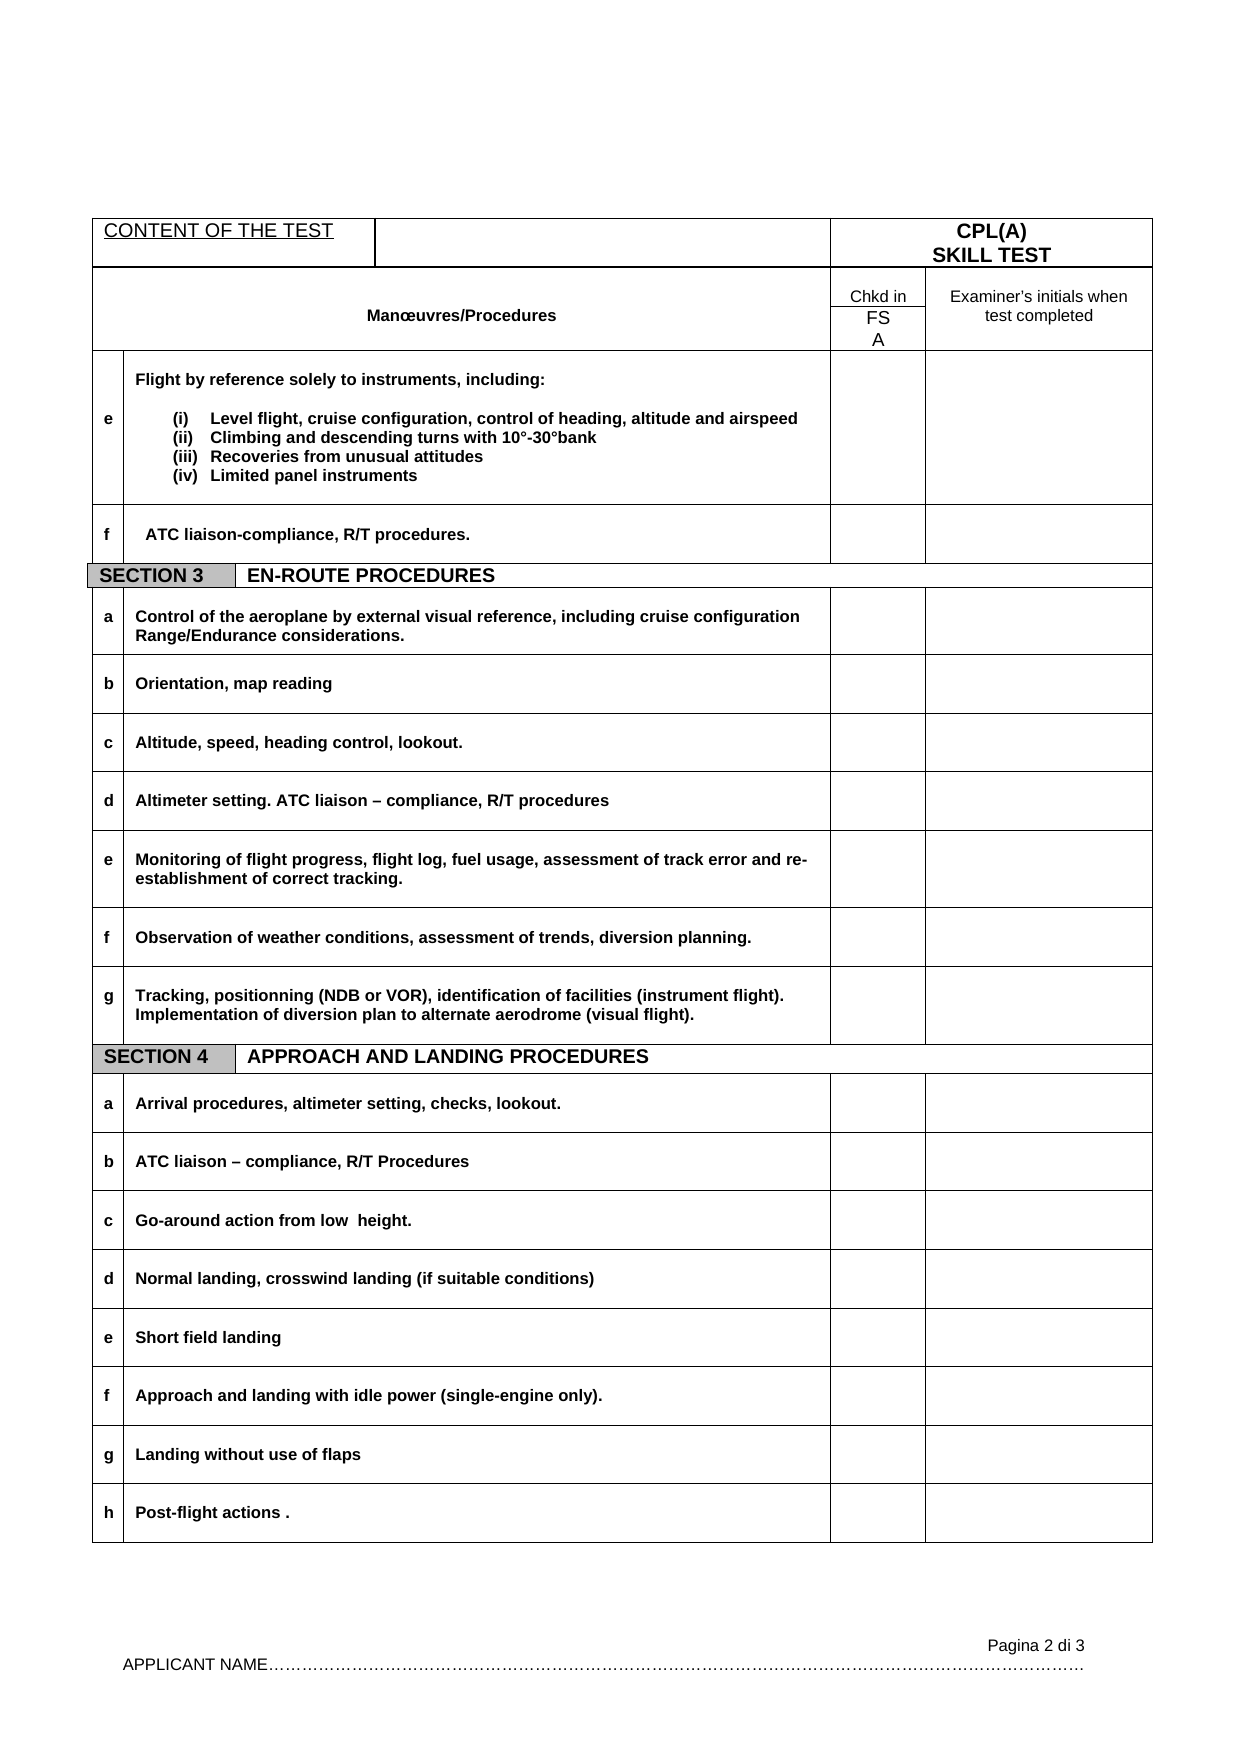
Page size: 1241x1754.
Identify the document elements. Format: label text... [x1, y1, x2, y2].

table_cell b [93, 655, 123, 712]
table_cell b [93, 1133, 123, 1190]
table_cell [88, 1190, 92, 1249]
table_cell [88, 1308, 92, 1366]
table_cell Landing without use of flaps [124, 1426, 830, 1483]
table_cell [831, 1250, 925, 1307]
table_cell d [93, 772, 123, 829]
table_cell [88, 306, 92, 350]
table_cell Post-flight actions . [124, 1484, 830, 1542]
table_header [376, 219, 830, 266]
table_cell [88, 1044, 92, 1073]
table_cell [88, 713, 92, 771]
table_cell [88, 771, 92, 829]
table_cell Manœuvres/Procedures [93, 268, 830, 350]
table_cell e [93, 1309, 123, 1366]
table_cell ATC liaison – compliance, R/T Procedures [124, 1133, 830, 1190]
table_cell Normal landing, crosswind landing (if suitable conditions) [124, 1250, 830, 1307]
table_header [88, 218, 92, 266]
table_cell d [93, 1250, 123, 1307]
table_cell Orientation, map reading [124, 655, 830, 712]
table_cell [926, 1484, 1152, 1542]
table_cell [831, 1309, 925, 1366]
table_cell g [93, 1426, 123, 1483]
table_cell [926, 908, 1152, 966]
table_cell [831, 351, 925, 504]
table_cell [831, 772, 925, 829]
table_cell [831, 1367, 925, 1424]
table_cell e [93, 831, 123, 907]
table_header CONTENT OF THE TEST [93, 219, 374, 266]
table_cell [831, 831, 925, 907]
table_cell Approach and landing with idle power (single-engine only). [124, 1367, 830, 1424]
table_cell [926, 967, 1152, 1043]
table_header CPL(A) SKILL TEST [831, 219, 1152, 266]
table_cell Altitude, speed, heading control, lookout. [124, 714, 830, 771]
table_cell [88, 1483, 92, 1542]
table_cell [831, 908, 925, 966]
table_cell a [93, 588, 123, 654]
table_cell Tracking, positionning (NDB or VOR), identification of facilities (instrument flight). Implementation of diversion plan to alternate aerodrome (visual flight). [124, 967, 830, 1043]
table_cell [88, 588, 92, 654]
table_cell [926, 351, 1152, 504]
table_cell [926, 505, 1152, 563]
table_cell a [93, 1074, 123, 1132]
table_cell SECTION 3 [88, 564, 235, 587]
table_cell [88, 654, 92, 712]
table_cell Chkd in [831, 268, 925, 306]
table_cell Observation of weather conditions, assessment of trends, diversion planning. [124, 908, 830, 966]
table_cell [926, 655, 1152, 712]
table_cell EN-ROUTE PROCEDURES [236, 564, 1152, 587]
table_cell [831, 655, 925, 712]
table_cell [831, 1074, 925, 1132]
table_cell APPROACH AND LANDING PROCEDURES [236, 1045, 1152, 1073]
table_cell h [93, 1484, 123, 1542]
table_cell [831, 967, 925, 1043]
table_cell [88, 907, 92, 966]
table_cell f [93, 908, 123, 966]
table_cell [831, 1191, 925, 1249]
table_cell Examiner’s initials when test completed [926, 268, 1152, 350]
table_cell Go-around action from low height. [124, 1191, 830, 1249]
table_cell [926, 1426, 1152, 1483]
table_cell [926, 1250, 1152, 1307]
table_cell [88, 1249, 92, 1307]
table_cell [926, 1367, 1152, 1424]
table_cell FS A [831, 307, 925, 350]
table_cell [831, 714, 925, 771]
table_cell [88, 1366, 92, 1424]
table_cell f [93, 1367, 123, 1424]
table_cell [88, 830, 92, 907]
table_cell [926, 714, 1152, 771]
table_cell ATC liaison-compliance, R/T procedures. [124, 505, 830, 563]
table_cell [926, 831, 1152, 907]
table_cell [926, 772, 1152, 829]
table_cell [926, 1074, 1152, 1132]
table_cell Flight by reference solely to instruments, including: Level flight, cruise configuration, control of heading, altitude and airspeed Climbing and descending turns with 10°-30°bank Recoveries from unusual attitudes Limited panel instruments [124, 351, 830, 504]
table_cell c [93, 1191, 123, 1249]
table_cell [88, 1132, 92, 1190]
table_cell Monitoring of flight progress, flight log, fuel usage, assessment of track error and re- establishment of correct tracking. [124, 831, 830, 907]
table_cell [831, 505, 925, 563]
table_cell Control of the aeroplane by external visual reference, including cruise configuration Range/Endurance considerations. [124, 588, 830, 654]
table_cell [926, 1133, 1152, 1190]
table_cell [88, 1073, 92, 1132]
table_cell Arrival procedures, altimeter setting, checks, lookout. [124, 1074, 830, 1132]
table_cell [926, 1191, 1152, 1249]
table_cell g [93, 967, 123, 1043]
table_cell [88, 266, 92, 306]
table_cell Altimeter setting. ATC liaison – compliance, R/T procedures [124, 772, 830, 829]
table_cell c [93, 714, 123, 771]
table_cell Short field landing [124, 1309, 830, 1366]
table_cell [831, 1133, 925, 1190]
table_cell [88, 966, 92, 1043]
table_cell [831, 1426, 925, 1483]
table_cell f [93, 505, 123, 563]
table_cell [926, 588, 1152, 654]
table_cell [88, 350, 92, 504]
table_cell e [93, 351, 123, 504]
table_cell [831, 588, 925, 654]
table_cell [88, 504, 92, 563]
table_cell [926, 1309, 1152, 1366]
table_cell [831, 1484, 925, 1542]
table_cell SECTION 4 [93, 1045, 235, 1073]
table_cell [88, 1425, 92, 1483]
